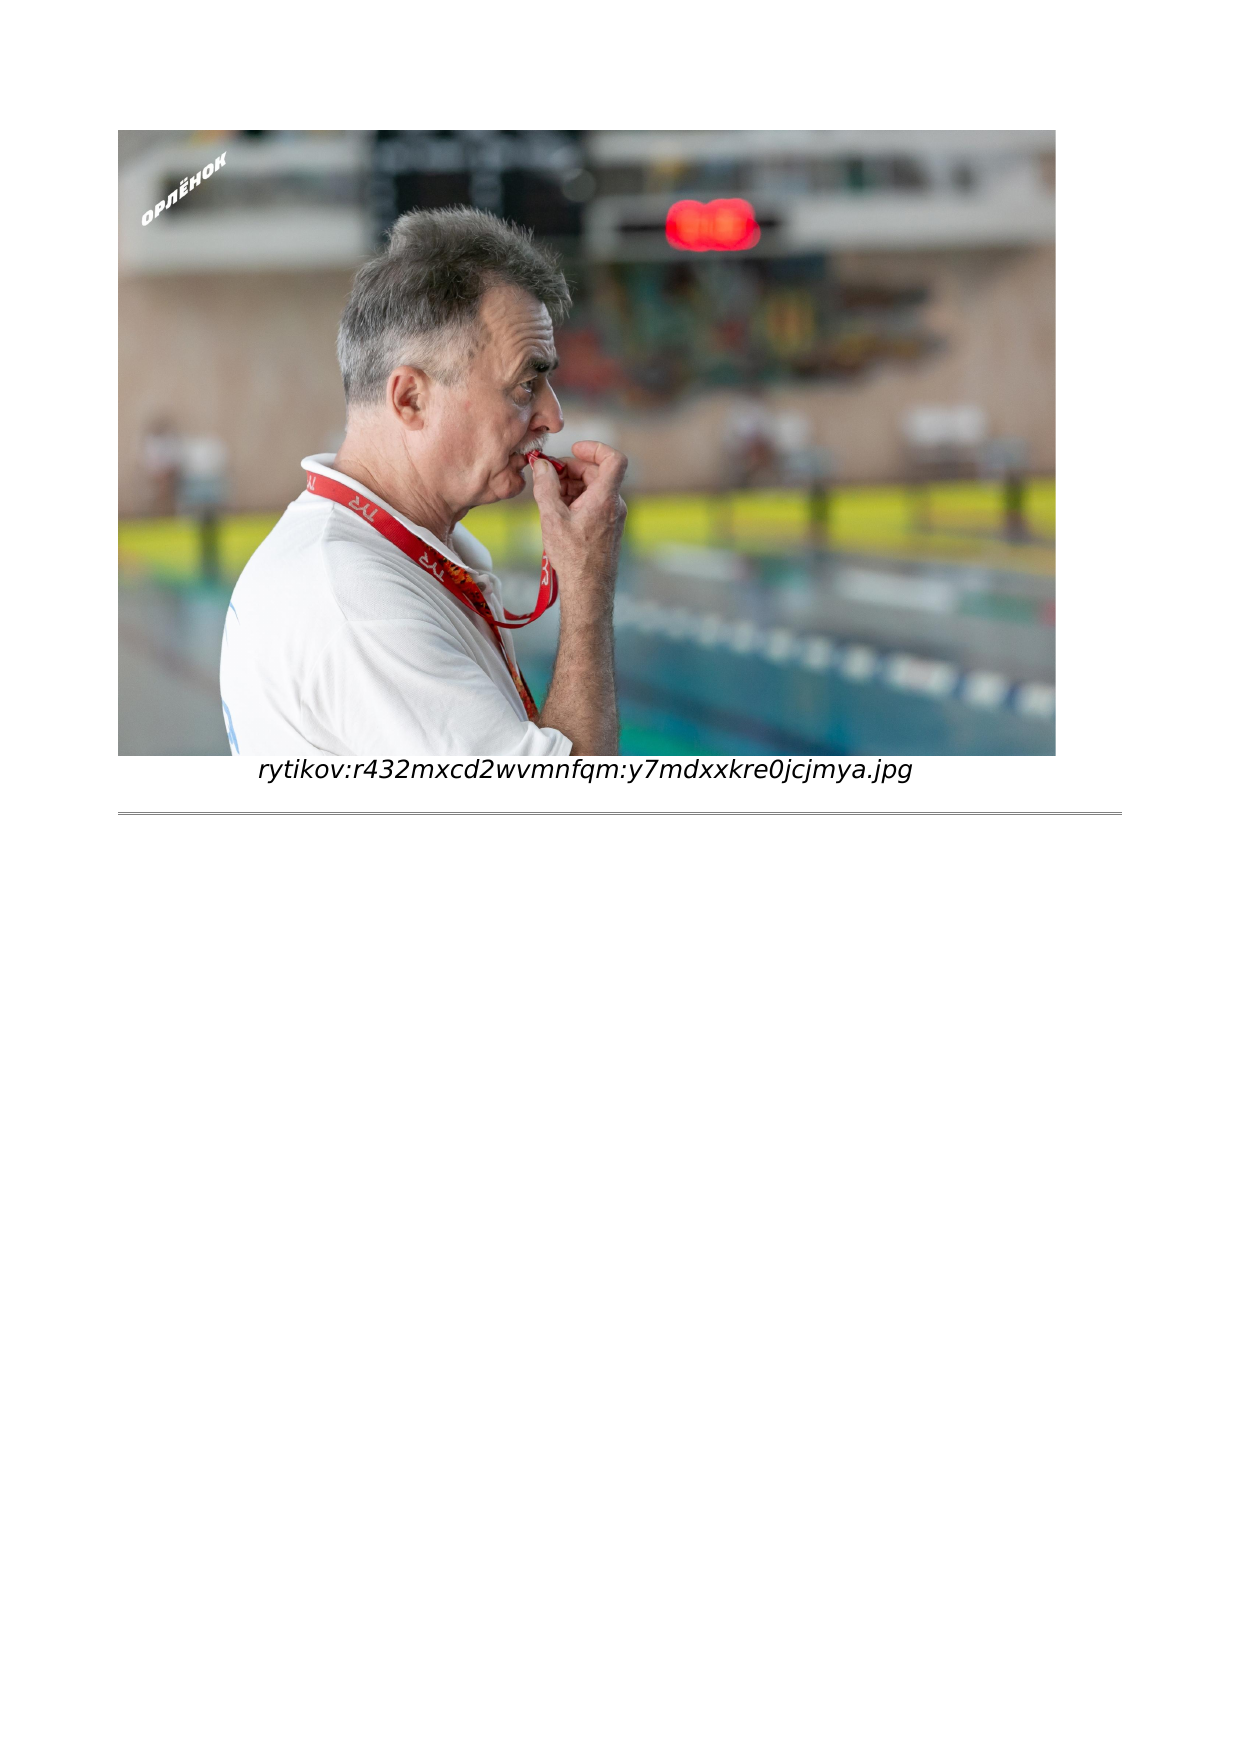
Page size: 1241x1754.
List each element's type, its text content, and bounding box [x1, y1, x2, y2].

text rytikov:r432mxcd2wvmnfqm:y7mdxxkre0jcjmya.jpg [118, 756, 1056, 785]
picture [118, 130, 1056, 756]
